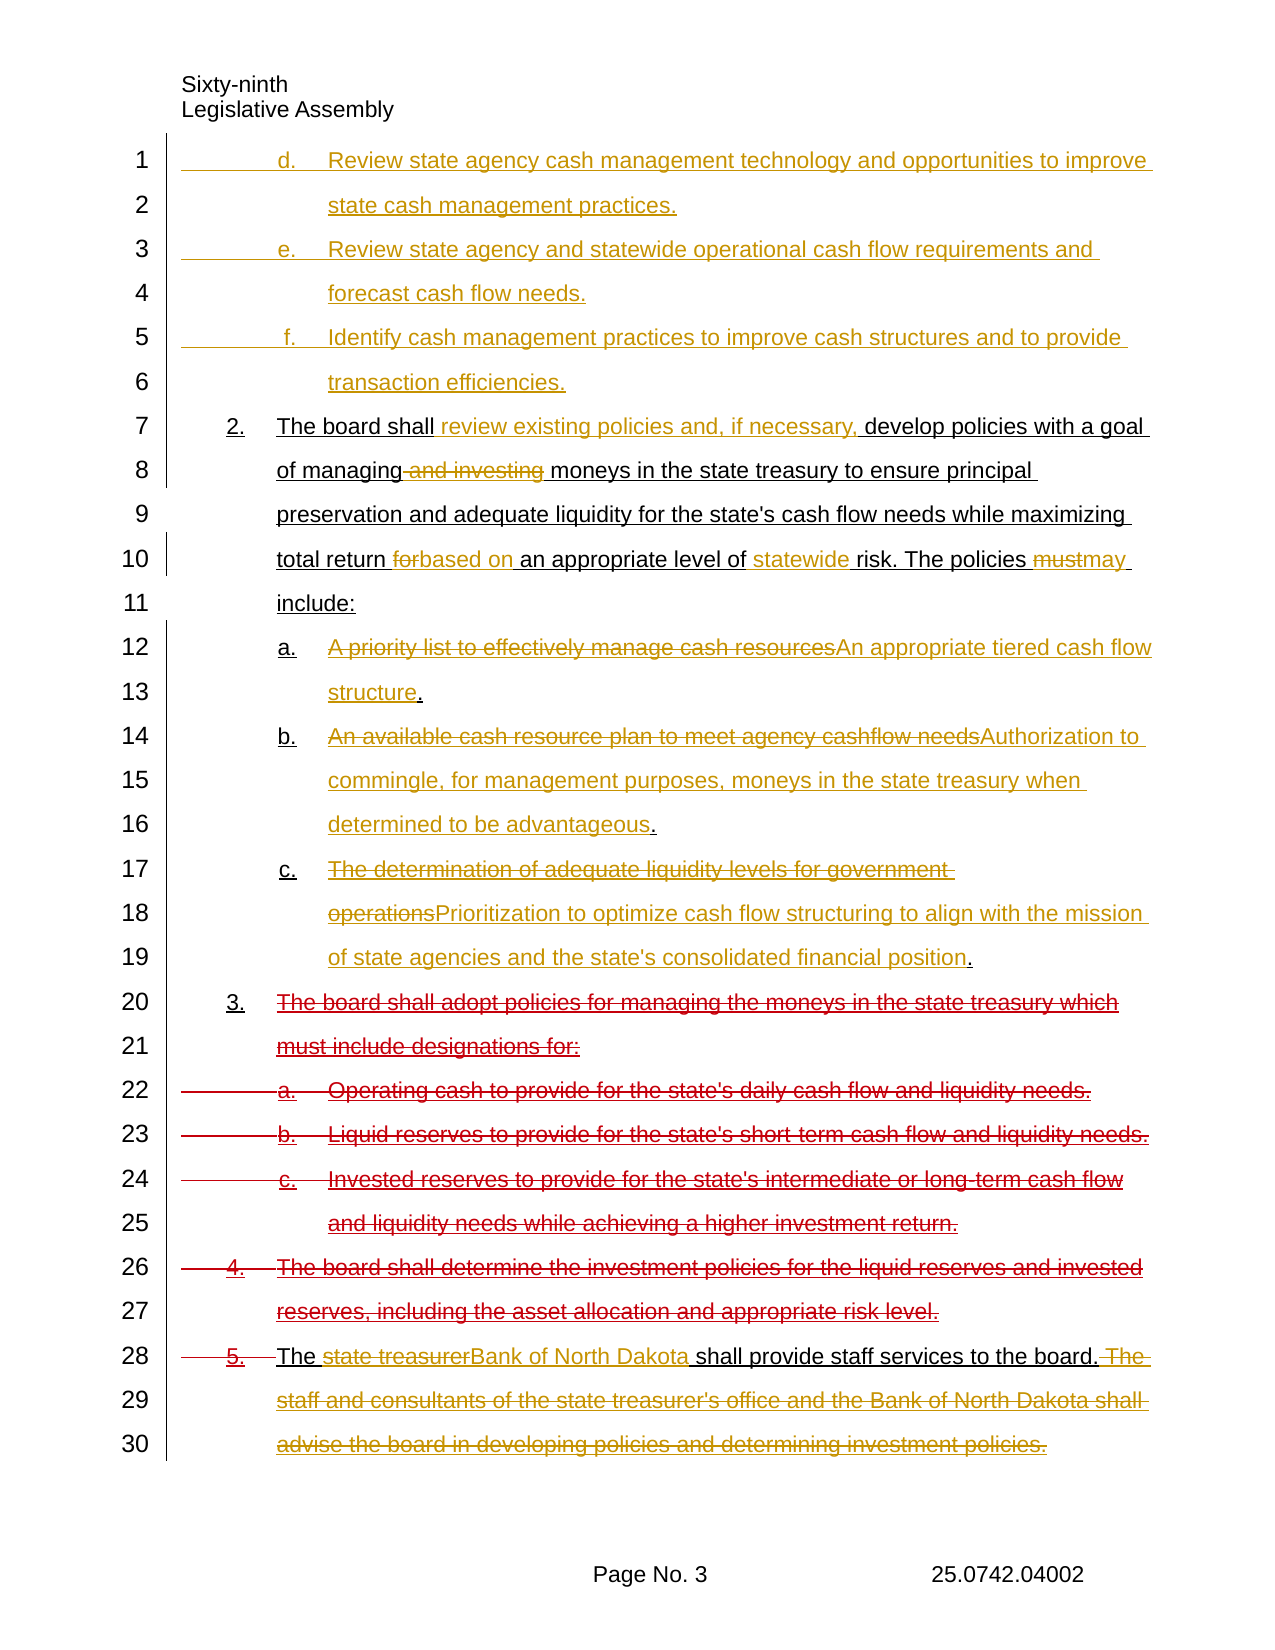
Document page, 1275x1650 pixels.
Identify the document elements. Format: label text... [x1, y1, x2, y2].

text a. An appropriate tiered cash flow structure. [181, 620, 1154, 709]
text 3. The Bank of North Dakota shall provide staff services to the board. [181, 974, 1154, 1063]
text 3. The Bank of North Dakota shall provide staff services to the board. [181, 1329, 1154, 1461]
text f. Identify cash management practices to improve cash structures and to provide transaction efficiencies. [181, 310, 1154, 399]
text c. Prioritization to optimize cash flow structuring to align with the mission of state agencies and the state's consolidated financial position. [181, 842, 1154, 974]
text 2. The board shall review existing policies and, if necessary, develop policies with a goal of managing moneys in the state treasury to ensure principal preservation and adequate liquidity for the state's cash flow needs while maximizing total return based on an appropriate level of statewide risk. The policies may include: [181, 399, 1154, 620]
text d. Review state agency cash management technology and opportunities to improve state cash management practices. [181, 133, 1154, 222]
text b. Authorization to commingle, for management purposes, moneys in the state treasury when determined to be advantageous. [181, 709, 1154, 842]
text e. Review state agency and statewide operational cash flow requirements and forecast cash flow needs. [181, 222, 1154, 310]
